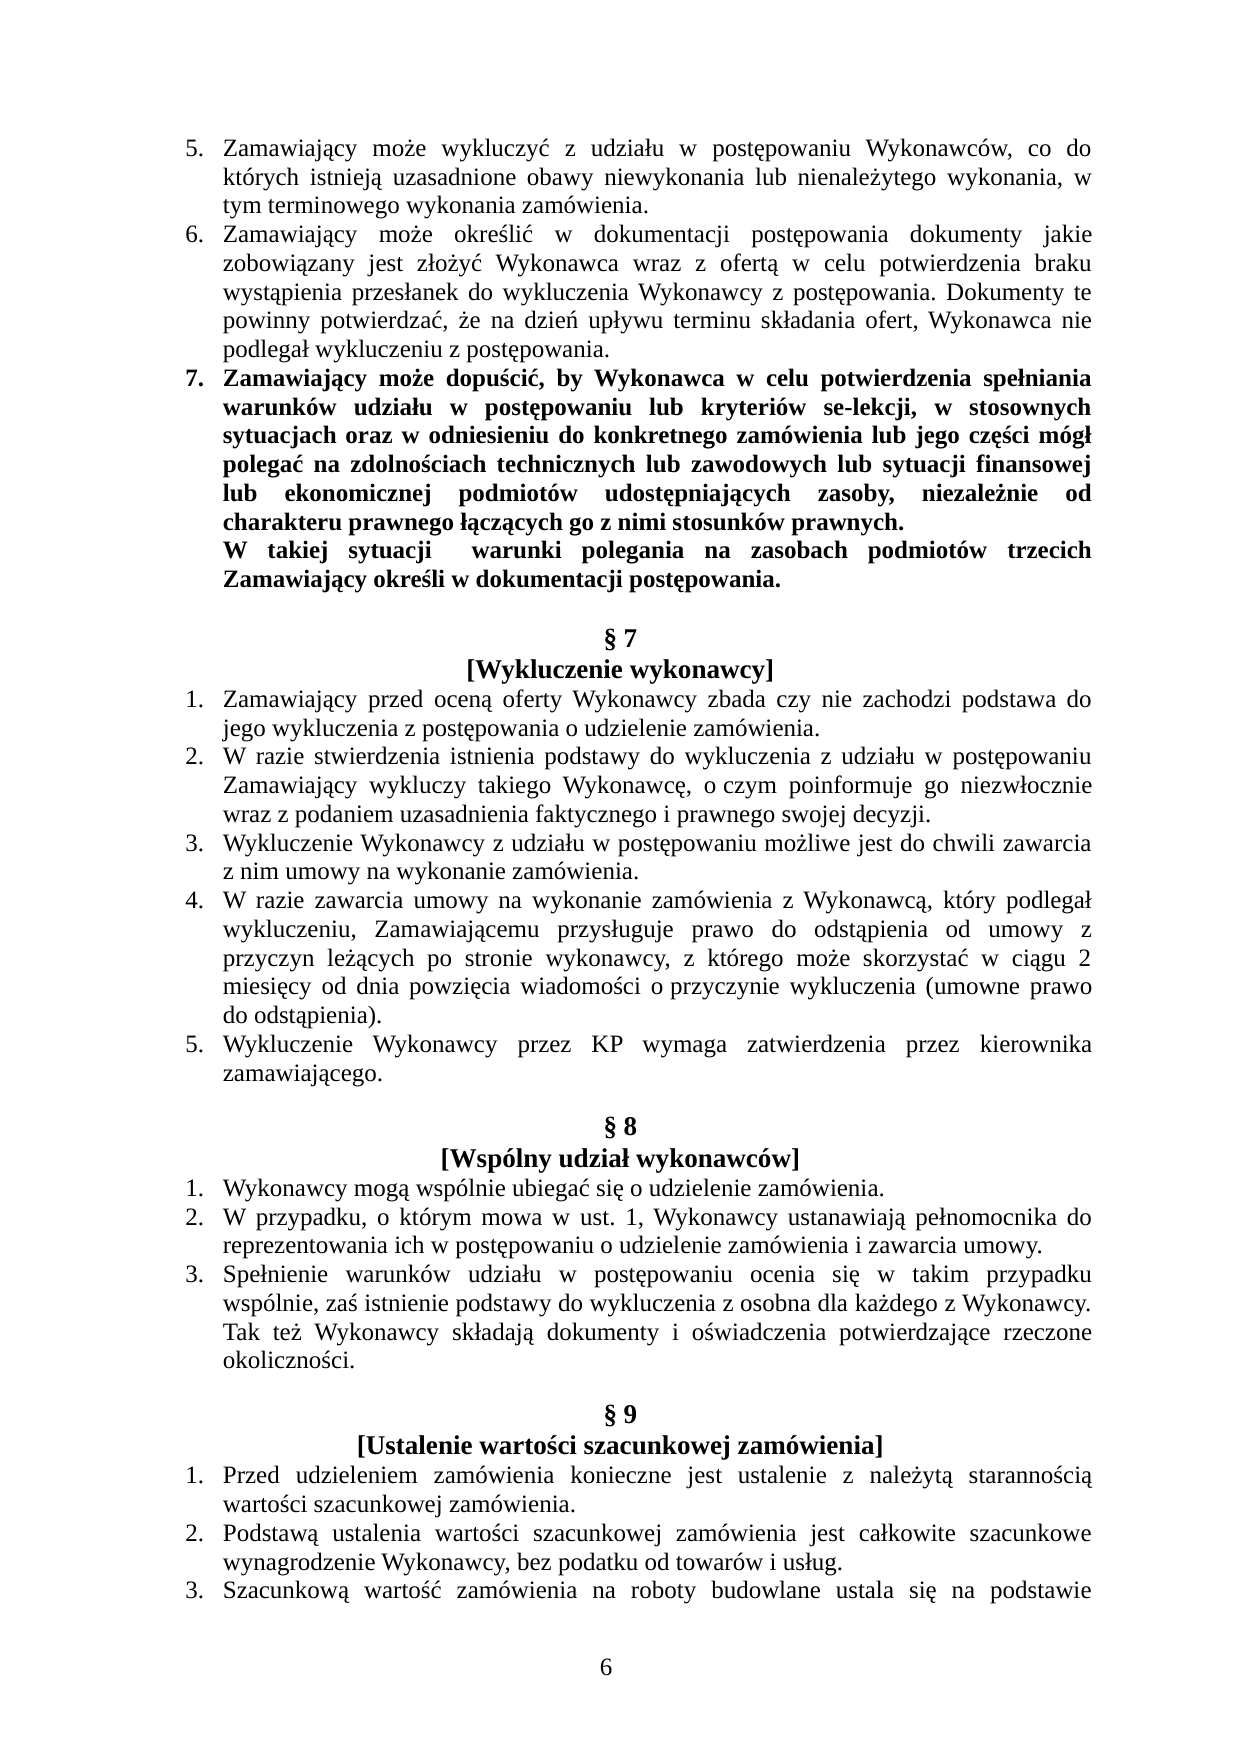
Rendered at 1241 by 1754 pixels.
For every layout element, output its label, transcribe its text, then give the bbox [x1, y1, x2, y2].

list Wykluczenie Wykonawcy z udziału w postępowaniu możliwe jest do chwili zawarcia z nim umowy na wykonanie zamówienia. [185, 828, 1093, 885]
text [Ustalenie wartości szacunkowej zamówienia] [148, 1429, 1093, 1460]
text § 9 [148, 1398, 1093, 1429]
text [Wspólny udział wykonawców] [148, 1142, 1093, 1173]
list W przypadku, o którym mowa w ust. 1, Wykonawcy ustanawiają pełnomocnika do reprezentowania ich w postępowaniu o udzielenie zamówienia i zawarcia umowy. [185, 1202, 1093, 1259]
list W takiej sytuacji warunki polegania na zasobach podmiotów trzecich Zamawiający określi w dokumentacji postępowania. [185, 535, 1093, 593]
list W razie zawarcia umowy na wykonanie zamówienia z Wykonawcą, który podlegał wykluczeniu, Zamawiającemu przysługuje prawo do odstąpienia od umowy z przyczyn leżących po stronie wykonawcy, z którego może skorzystać w ciągu 2 miesięcy od dnia powzięcia wiadomości o przyczynie wykluczenia (umowne prawo do odstąpienia). [185, 885, 1093, 1029]
list Zamawiający może wykluczyć z udziału w postępowaniu Wykonawców, co do których istnieją uzasadnione obawy niewykonania lub nienależytego wykonania, w tym terminowego wykonania zamówienia. [185, 133, 1093, 219]
list Zamawiający może określić w dokumentacji postępowania dokumenty jakie zobowiązany jest złożyć Wykonawca wraz z ofertą w celu potwierdzenia braku wystąpienia przesłanek do wykluczenia Wykonawcy z postępowania. Dokumenty te powinny potwierdzać, że na dzień upływu terminu składania ofert, Wykonawca nie podlegał wykluczeniu z postępowania. [185, 219, 1093, 363]
text § 7 [148, 622, 1093, 653]
text [Wykluczenie wykonawcy] [148, 653, 1093, 684]
list Wykluczenie Wykonawcy przez KP wymaga zatwierdzenia przez kierownika zamawiającego. [185, 1029, 1093, 1086]
list W razie stwierdzenia istnienia podstawy do wykluczenia z udziału w postępowaniu Zamawiający wykluczy takiego Wykonawcę, o czym poinformuje go niezwłocznie wraz z podaniem uzasadnienia faktycznego i prawnego swojej decyzji. [185, 741, 1093, 828]
list Szacunkową wartość zamówienia na roboty budowlane ustala się na podstawie [185, 1575, 1093, 1604]
list Przed udzieleniem zamówienia konieczne jest ustalenie z należytą starannością wartości szacunkowej zamówienia. [185, 1460, 1093, 1518]
list Wykonawcy mogą wspólnie ubiegać się o udzielenie zamówienia. [185, 1173, 1093, 1202]
list Spełnienie warunków udziału w postępowaniu ocenia się w takim przypadku wspólnie, zaś istnienie podstawy do wykluczenia z osobna dla każdego z Wykonawcy. Tak też Wykonawcy składają dokumenty i oświadczenia potwierdzające rzeczone okoliczności. [185, 1259, 1093, 1374]
list Podstawą ustalenia wartości szacunkowej zamówienia jest całkowite szacunkowe wynagrodzenie Wykonawcy, bez podatku od towarów i usług. [185, 1518, 1093, 1575]
text § 8 [148, 1111, 1093, 1142]
list Zamawiający przed oceną oferty Wykonawcy zbada czy nie zachodzi podstawa do jego wykluczenia z postępowania o udzielenie zamówienia. [185, 684, 1093, 741]
list Zamawiający może dopuścić, by Wykonawca w celu potwierdzenia spełniania warunków udziału w postępowaniu lub kryteriów se-lekcji, w stosownych sytuacjach oraz w odniesieniu do konkretnego zamówienia lub jego części mógł polegać na zdolnościach technicznych lub zawodowych lub sytuacji finansowej lub ekonomicznej podmiotów udostępniających zasoby, niezależnie od charakteru prawnego łączących go z nimi stosunków prawnych. [185, 363, 1093, 535]
